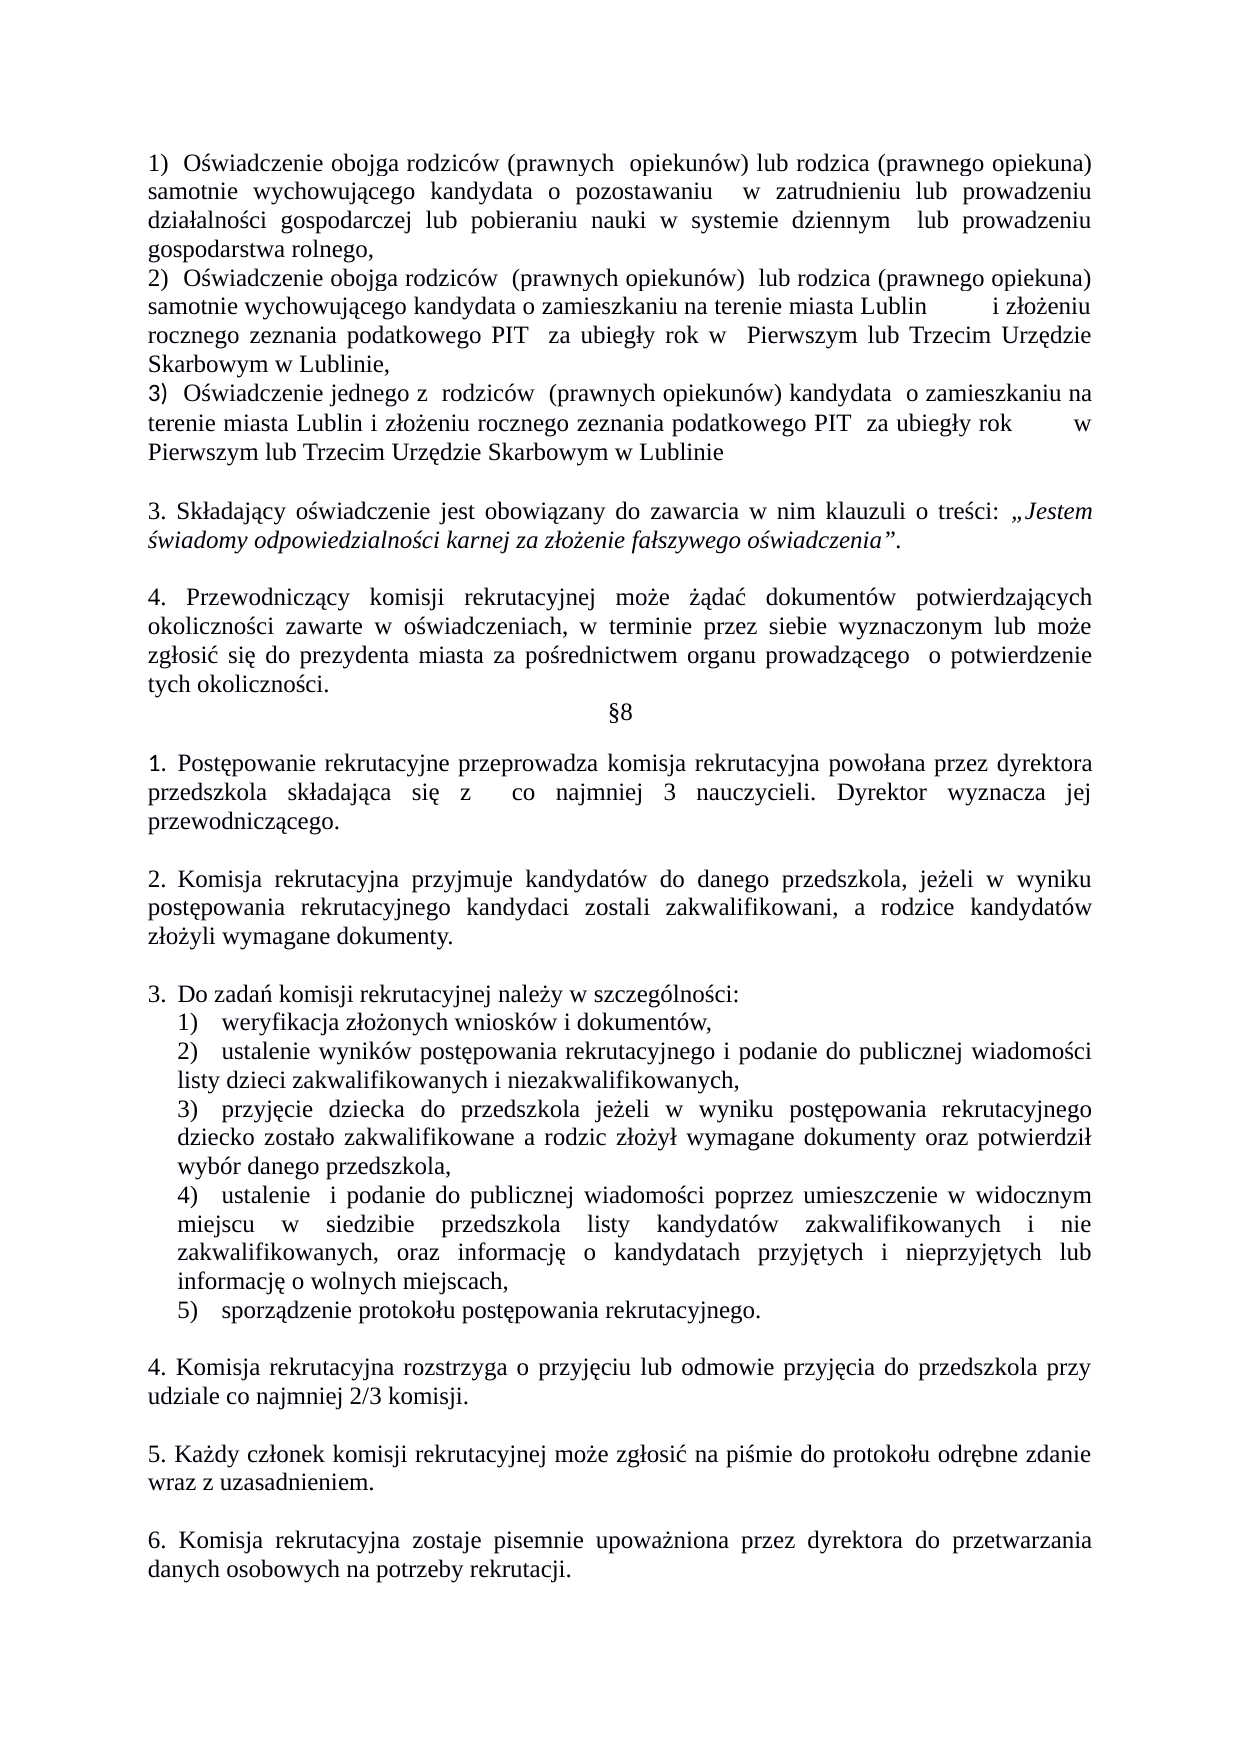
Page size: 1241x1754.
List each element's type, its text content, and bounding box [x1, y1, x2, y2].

list weryfikacja złożonych wniosków i dokumentów, [177, 1007, 1093, 1036]
list Do zadań komisji rekrutacyjnej należy w szczególności: [148, 979, 1093, 1007]
list ustalenie wyników postępowania rekrutacyjnego i podanie do publicznej wiadomości listy dzieci zakwalifikowanych i niezakwalifikowanych, [177, 1036, 1093, 1094]
text 4. Przewodniczący komisji rekrutacyjnej może żądać dokumentów potwierdzających okoliczności zawarte w oświadczeniach, w terminie przez siebie wyznaczonym lub może zgłosić się do prezydenta miasta za pośrednictwem organu prowadzącego o potwierdzenie tych okoliczności. [148, 582, 1093, 697]
list sporządzenie protokołu postępowania rekrutacyjnego. [177, 1295, 1093, 1324]
list ustalenie i podanie do publicznej wiadomości poprzez umieszczenie w widocznym miejscu w siedzibie przedszkola listy kandydatów zakwalifikowanych i nie zakwalifikowanych, oraz informację o kandydatach przyjętych i nieprzyjętych lub informację o wolnych miejscach, [177, 1180, 1093, 1295]
text 4. Komisja rekrutacyjna rozstrzyga o przyjęciu lub odmowie przyjęcia do przedszkola przy udziale co najmniej 2/3 komisji. [148, 1352, 1093, 1410]
text §8 [148, 697, 1093, 726]
list Oświadczenie obojga rodziców (prawnych opiekunów) lub rodzica (prawnego opiekuna) samotnie wychowującego kandydata o pozostawaniu w zatrudnieniu lub prowadzeniu działalności gospodarczej lub pobieraniu nauki w systemie dziennym lub prowadzeniu gospodarstwa rolnego, [148, 148, 1093, 263]
list przyjęcie dziecka do przedszkola jeżeli w wyniku postępowania rekrutacyjnego dziecko zostało zakwalifikowane a rodzic złożył wymagane dokumenty oraz potwierdził wybór danego przedszkola, [177, 1094, 1093, 1180]
text 6. Komisja rekrutacyjna zostaje pisemnie upoważniona przez dyrektora do przetwarzania danych osobowych na potrzeby rekrutacji. [148, 1525, 1093, 1582]
text 5. Każdy członek komisji rekrutacyjnej może zgłosić na piśmie do protokołu odrębne zdanie wraz z uzasadnieniem. [148, 1439, 1093, 1496]
list Komisja rekrutacyjna przyjmuje kandydatów do danego przedszkola, jeżeli w wyniku postępowania rekrutacyjnego kandydaci zostali zakwalifikowani, a rodzice kandydatów złożyli wymagane dokumenty. [148, 864, 1093, 950]
list Oświadczenie jednego z rodziców (prawnych opiekunów) kandydata o zamieszkaniu na terenie miasta Lublin i złożeniu rocznego zeznania podatkowego PIT za ubiegły rok w Pierwszym lub Trzecim Urzędzie Skarbowym w Lublinie [148, 378, 1093, 466]
list Oświadczenie obojga rodziców (prawnych opiekunów) lub rodzica (prawnego opiekuna) samotnie wychowującego kandydata o zamieszkaniu na terenie miasta Lublin i złożeniu rocznego zeznania podatkowego PIT za ubiegły rok w Pierwszym lub Trzecim Urzędzie Skarbowym w Lublinie, [148, 263, 1093, 378]
list Postępowanie rekrutacyjne przeprowadza komisja rekrutacyjna powołana przez dyrektora przedszkola składająca się z co najmniej 3 nauczycieli. Dyrektor wyznacza jej przewodniczącego. [148, 747, 1093, 835]
text 3. Składający oświadczenie jest obowiązany do zawarcia w nim klauzuli o treści: „Jestem świadomy odpowiedzialności karnej za złożenie fałszywego oświadczenia”. [148, 496, 1093, 554]
